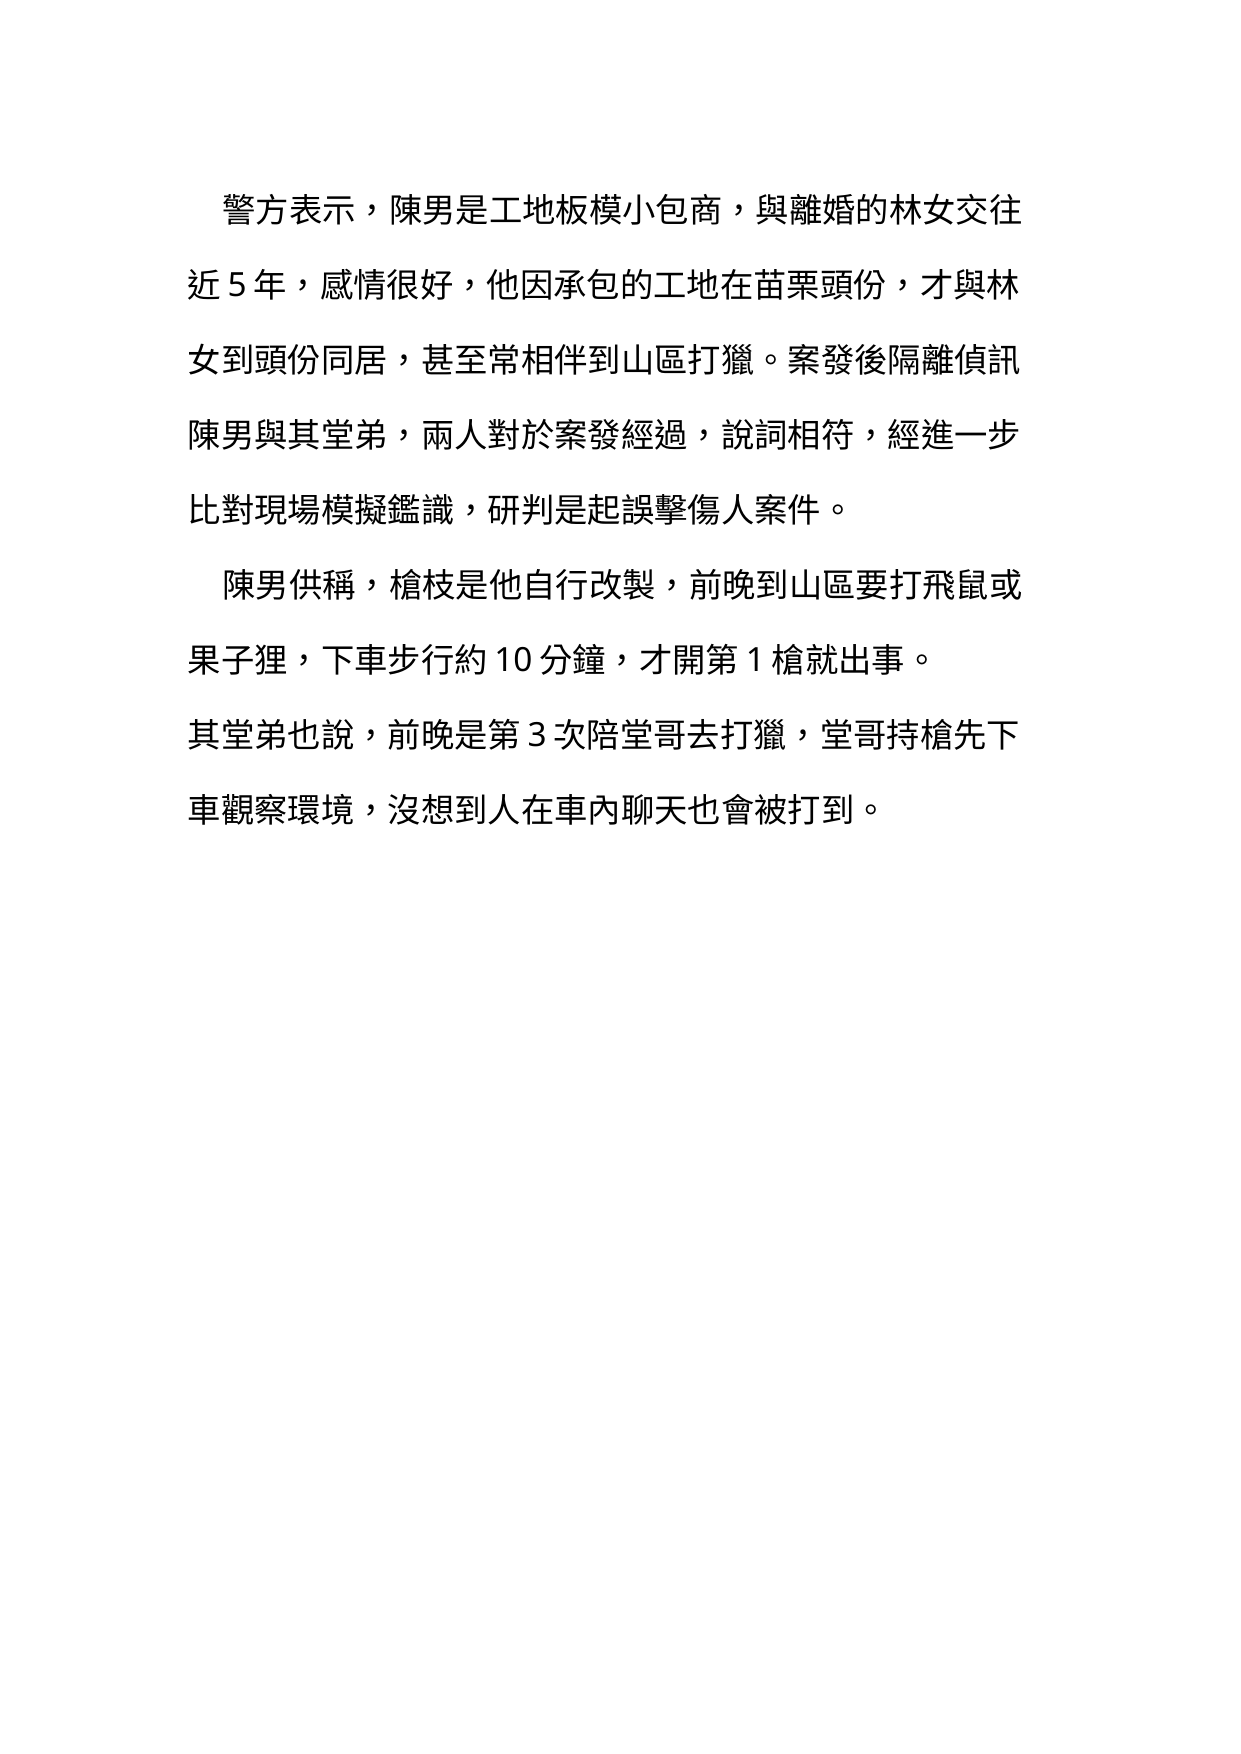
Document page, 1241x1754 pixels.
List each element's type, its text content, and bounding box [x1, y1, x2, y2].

text 警方表示，陳男是工地板模小包商，與離婚的林女交往近5年，感情很好，他因承包的工地在苗栗頭份，才與林女到頭份同居，甚至常相伴到山區打獵。案發後隔離偵訊陳男與其堂弟，兩人對於案發經過，說詞相符，經進一步比對現場模擬鑑識，研判是起誤擊傷人案件。 [187, 164, 1053, 539]
text 陳男供稱，槍枝是他自行改製，前晚到山區要打飛鼠或果子狸，下車步行約10分鐘，才開第1槍就出事。 其堂弟也說，前晚是第3次陪堂哥去打獵，堂哥持槍先下車觀察環境，沒想到人在車內聊天也會被打到。 [187, 539, 1053, 839]
